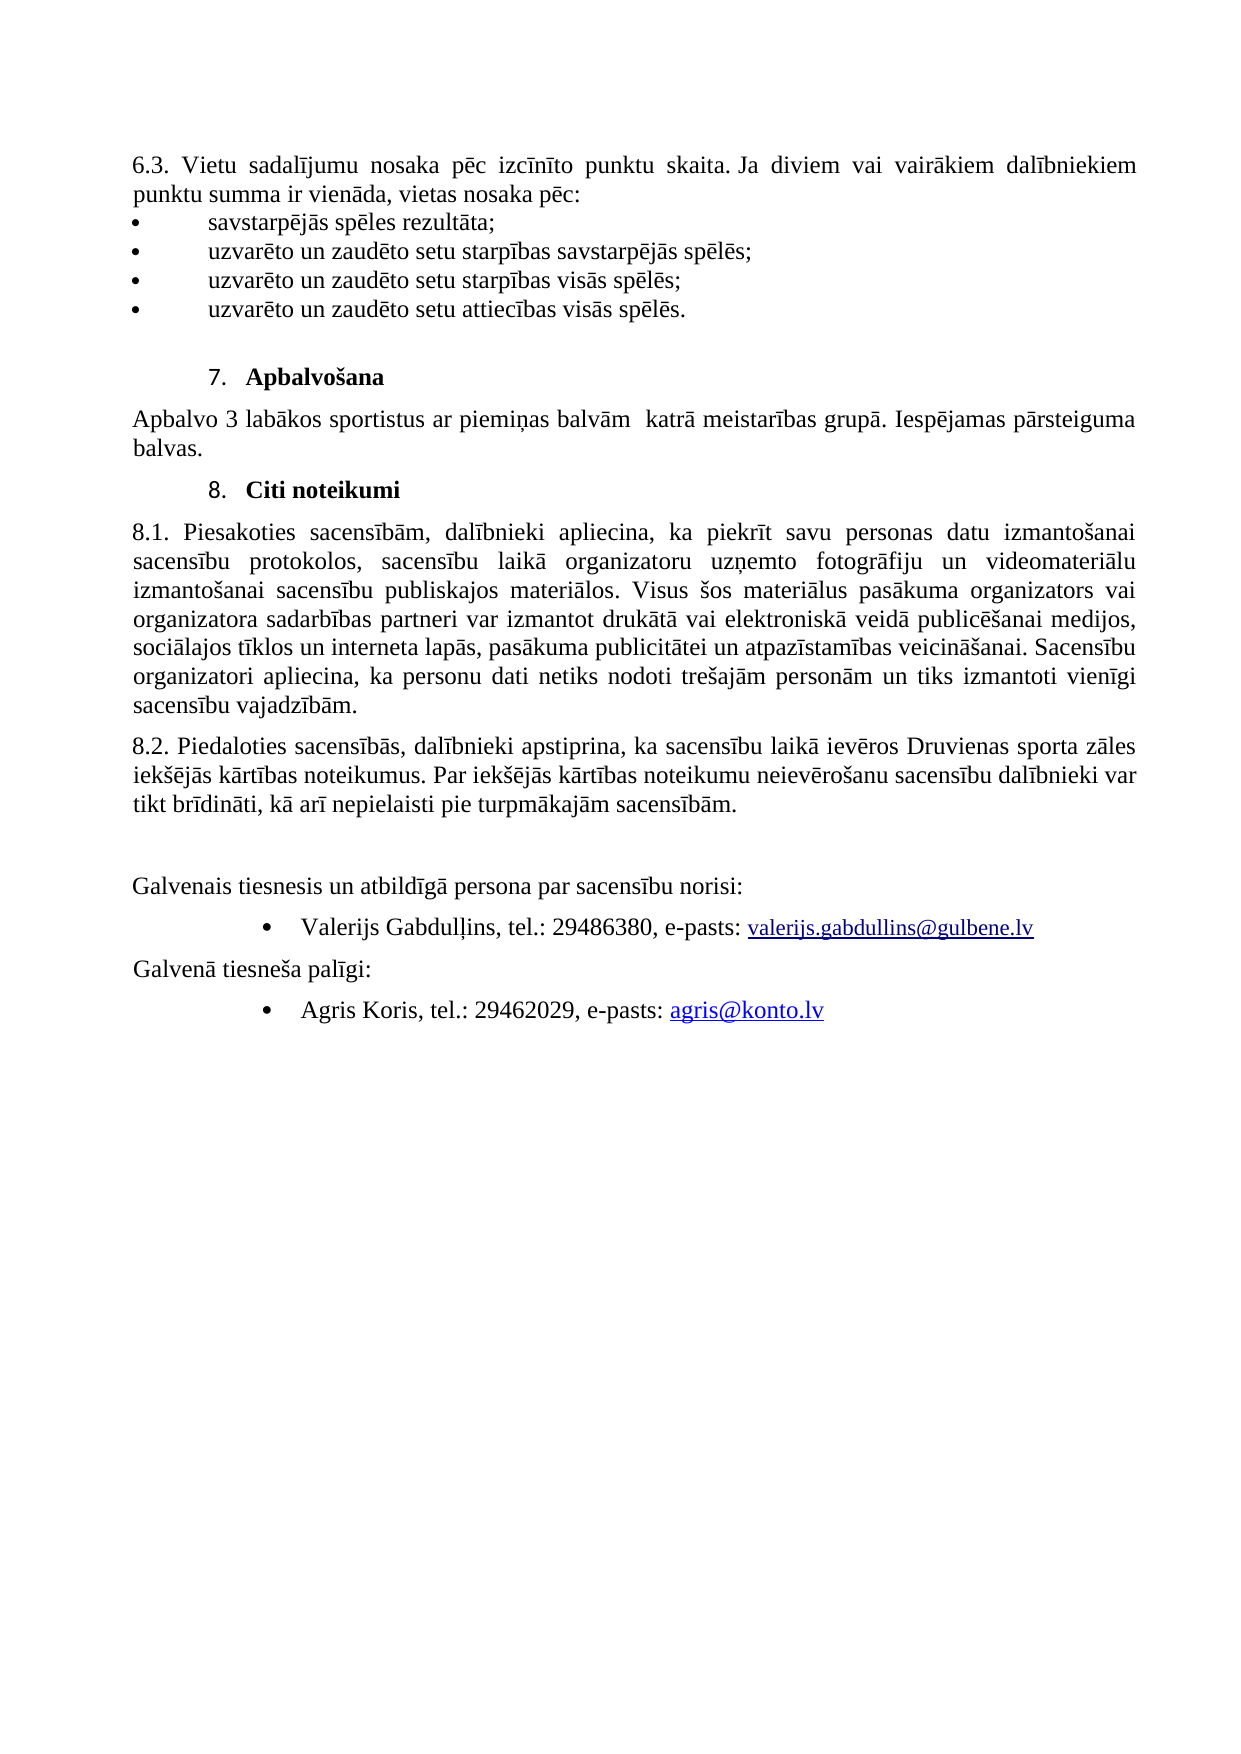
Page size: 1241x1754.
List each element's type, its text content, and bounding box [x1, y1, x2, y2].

text Galvenā tiesneša palīgi: [133, 954, 1137, 982]
list uzvarēto un zaudēto setu starpības visās spēlēs; [132, 265, 1137, 294]
text 8.2. Piedaloties sacensībās, dalībnieki apstiprina, ka sacensību laikā ievēros Druvienas sporta zāles iekšējās kārtības noteikumus. Par iekšējās kārtības noteikumu neievērošanu sacensību dalībnieki var tikt brīdināti, kā arī nepielaisti pie turpmākajām sacensībām. [132, 731, 1137, 817]
list Citi noteikumi [208, 474, 1137, 505]
list Agris Koris, tel.: 29462029, e-pasts: agris@konto.lv [263, 995, 1137, 1024]
list uzvarēto un zaudēto setu starpības savstarpējās spēlēs; [132, 236, 1137, 265]
text Galvenais tiesnesis un atbildīgā persona par sacensību norisi: [132, 871, 1137, 900]
list uzvarēto un zaudēto setu attiecības visās spēlēs. [132, 294, 1137, 322]
list Valerijs Gabdulļins, tel.: 29486380, e-pasts: valerijs.gabdullins@gulbene.lv [263, 912, 1137, 941]
text 6.3. Vietu sadalījumu nosaka pēc izcīnīto punktu skaita. Ja diviem vai vairākiem dalībniekiem punktu summa ir vienāda, vietas nosaka pēc: [132, 150, 1137, 207]
list Apbalvošana [208, 361, 1137, 392]
text Apbalvo 3 labākos sportistus ar piemiņas balvām katrā meistarības grupā. Iespējamas pārsteiguma balvas. [132, 404, 1137, 462]
text 8.1. Piesakoties sacensībām, dalībnieki apliecina, ka piekrīt savu personas datu izmantošanai sacensību protokolos, sacensību laikā organizatoru uzņemto fotogrāfiju un videomateriālu izmantošanai sacensību publiskajos materiālos. Visus šos materiālus pasākuma organizators vai organizatora sadarbības partneri var izmantot drukātā vai elektroniskā veidā publicēšanai medijos, sociālajos tīklos un interneta lapās, pasākuma publicitātei un atpazīstamības veicināšanai. Sacensību organizatori apliecina, ka personu dati netiks nodoti trešajām personām un tiks izmantoti vienīgi sacensību vajadzībām. [132, 517, 1137, 719]
list savstarpējās spēles rezultāta; [132, 207, 1137, 236]
